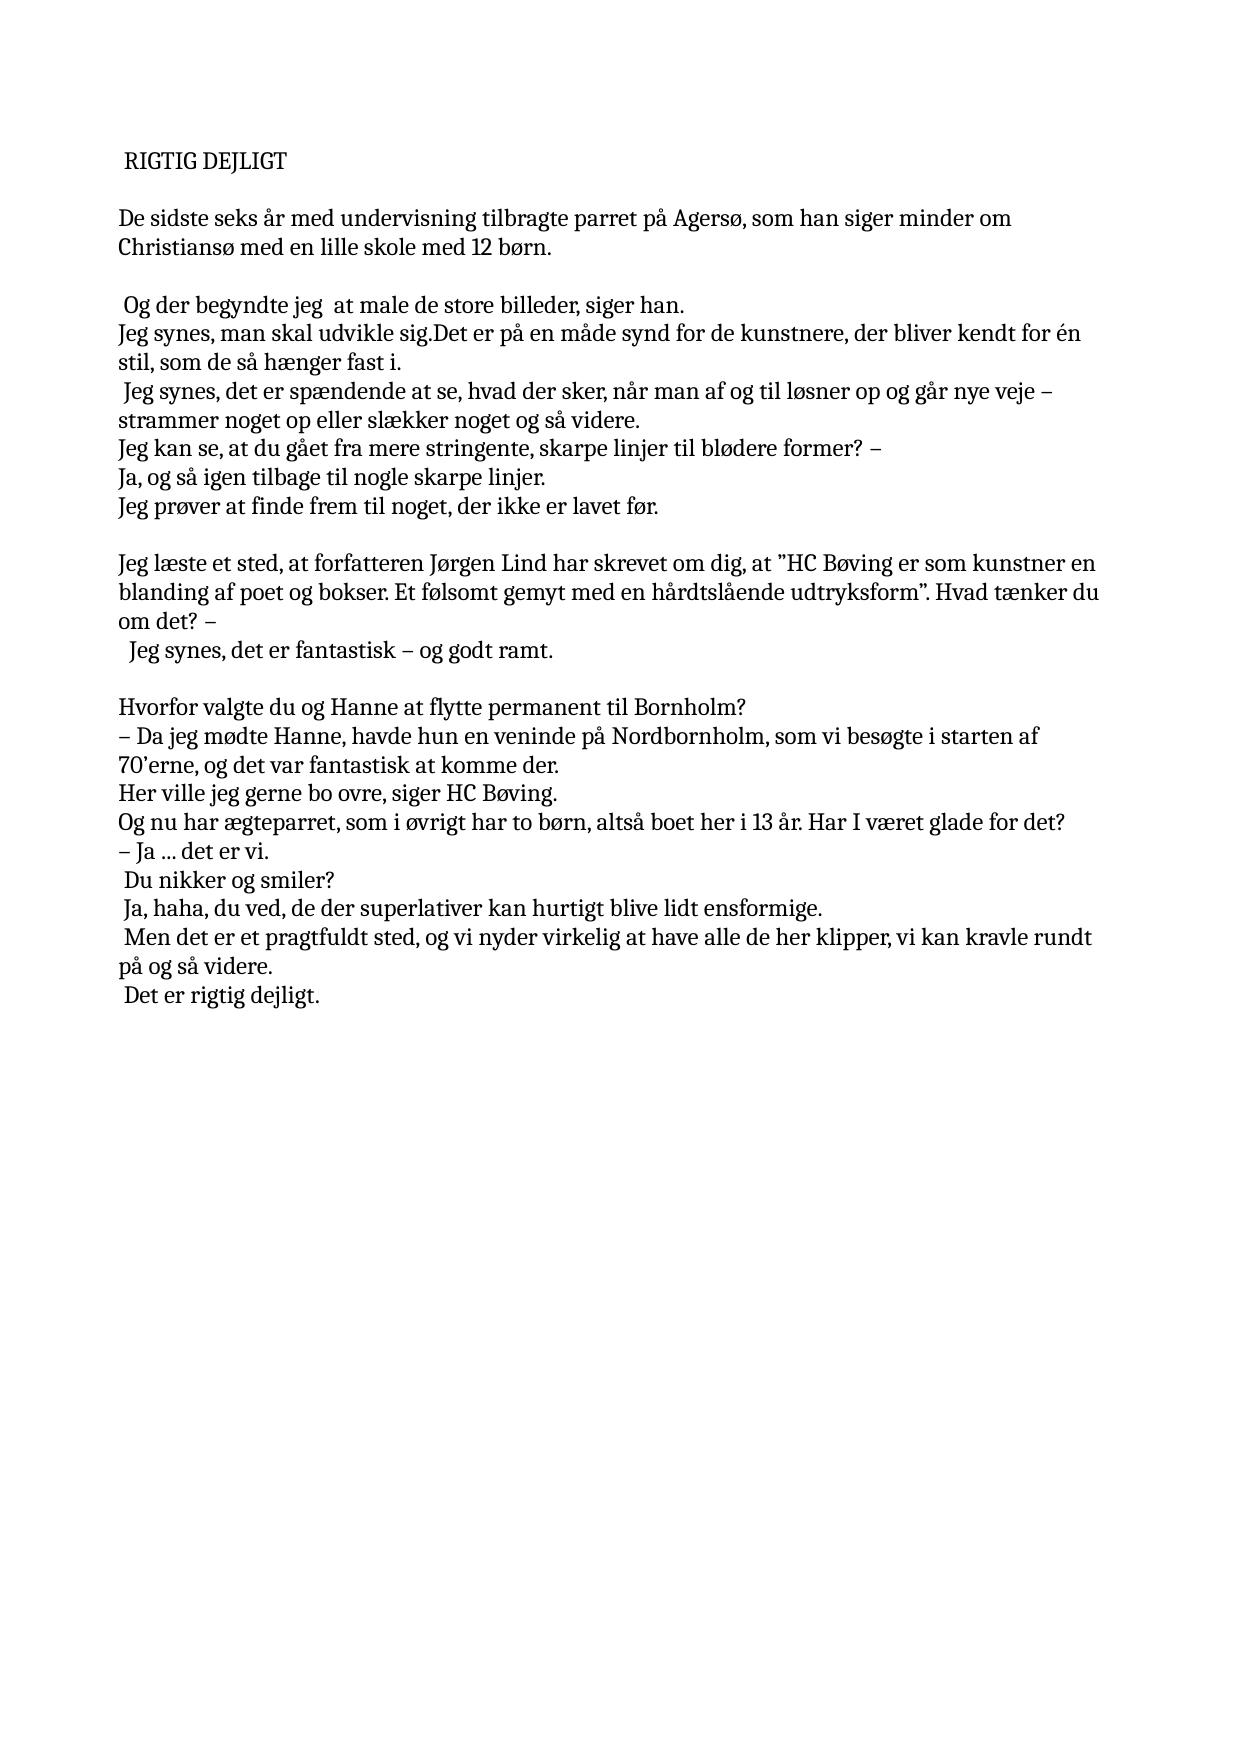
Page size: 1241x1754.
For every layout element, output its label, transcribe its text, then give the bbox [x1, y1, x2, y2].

text De sidste seks år med undervisning tilbragte parret på Agersø, som han siger minder om Christiansø med en lille skole med 12 børn. [118, 204, 1122, 262]
text Og nu har ægteparret, som i øvrigt har to børn, altså boet her i 13 år. Har I været glade for det? – Ja ... det er vi. [118, 808, 1122, 866]
text Jeg læste et sted, at forfatteren Jørgen Lind har skrevet om dig, at ”HC Bøving er som kunstner en blanding af poet og bokser. Et følsomt gemyt med en hårdtslående udtryksform”. Hvad tænker du om det? – [118, 549, 1122, 636]
text Jeg synes, det er fantastisk – og godt ramt. [118, 636, 1122, 664]
text RIGTIG DEJLIGT [118, 147, 1122, 176]
text Jeg prøver at finde frem til noget, der ikke er lavet før. [118, 492, 1122, 521]
text Hvorfor valgte du og Hanne at flytte permanent til Bornholm? [118, 693, 1122, 722]
text Jeg synes, det er spændende at se, hvad der sker, når man af og til løsner op og går nye veje – strammer noget op eller slækker noget og så videre. [118, 377, 1122, 434]
text Det er rigtig dejligt. [118, 981, 1122, 1009]
text Du nikker og smiler? [118, 866, 1122, 894]
text Her ville jeg gerne bo ovre, siger HC Bøving. [118, 779, 1122, 808]
text Jeg synes, man skal udvikle sig.Det er på en måde synd for de kunstnere, der bliver kendt for én stil, som de så hænger fast i. [118, 319, 1122, 377]
text Jeg kan se, at du gået fra mere stringente, skarpe linjer til blødere former? – [118, 434, 1122, 463]
text – Da jeg mødte Hanne, havde hun en veninde på Nordbornholm, som vi besøgte i starten af 70’erne, og det var fantastisk at komme der. [118, 722, 1122, 779]
text Ja, og så igen tilbage til nogle skarpe linjer. [118, 463, 1122, 492]
text Og der begyndte jeg at male de store billeder, siger han. [118, 291, 1122, 319]
text Men det er et pragtfuldt sted, og vi nyder virkelig at have alle de her klipper, vi kan kravle rundt på og så videre. [118, 923, 1122, 981]
text Ja, haha, du ved, de der superlativer kan hurtigt blive lidt ensformige. [118, 894, 1122, 923]
